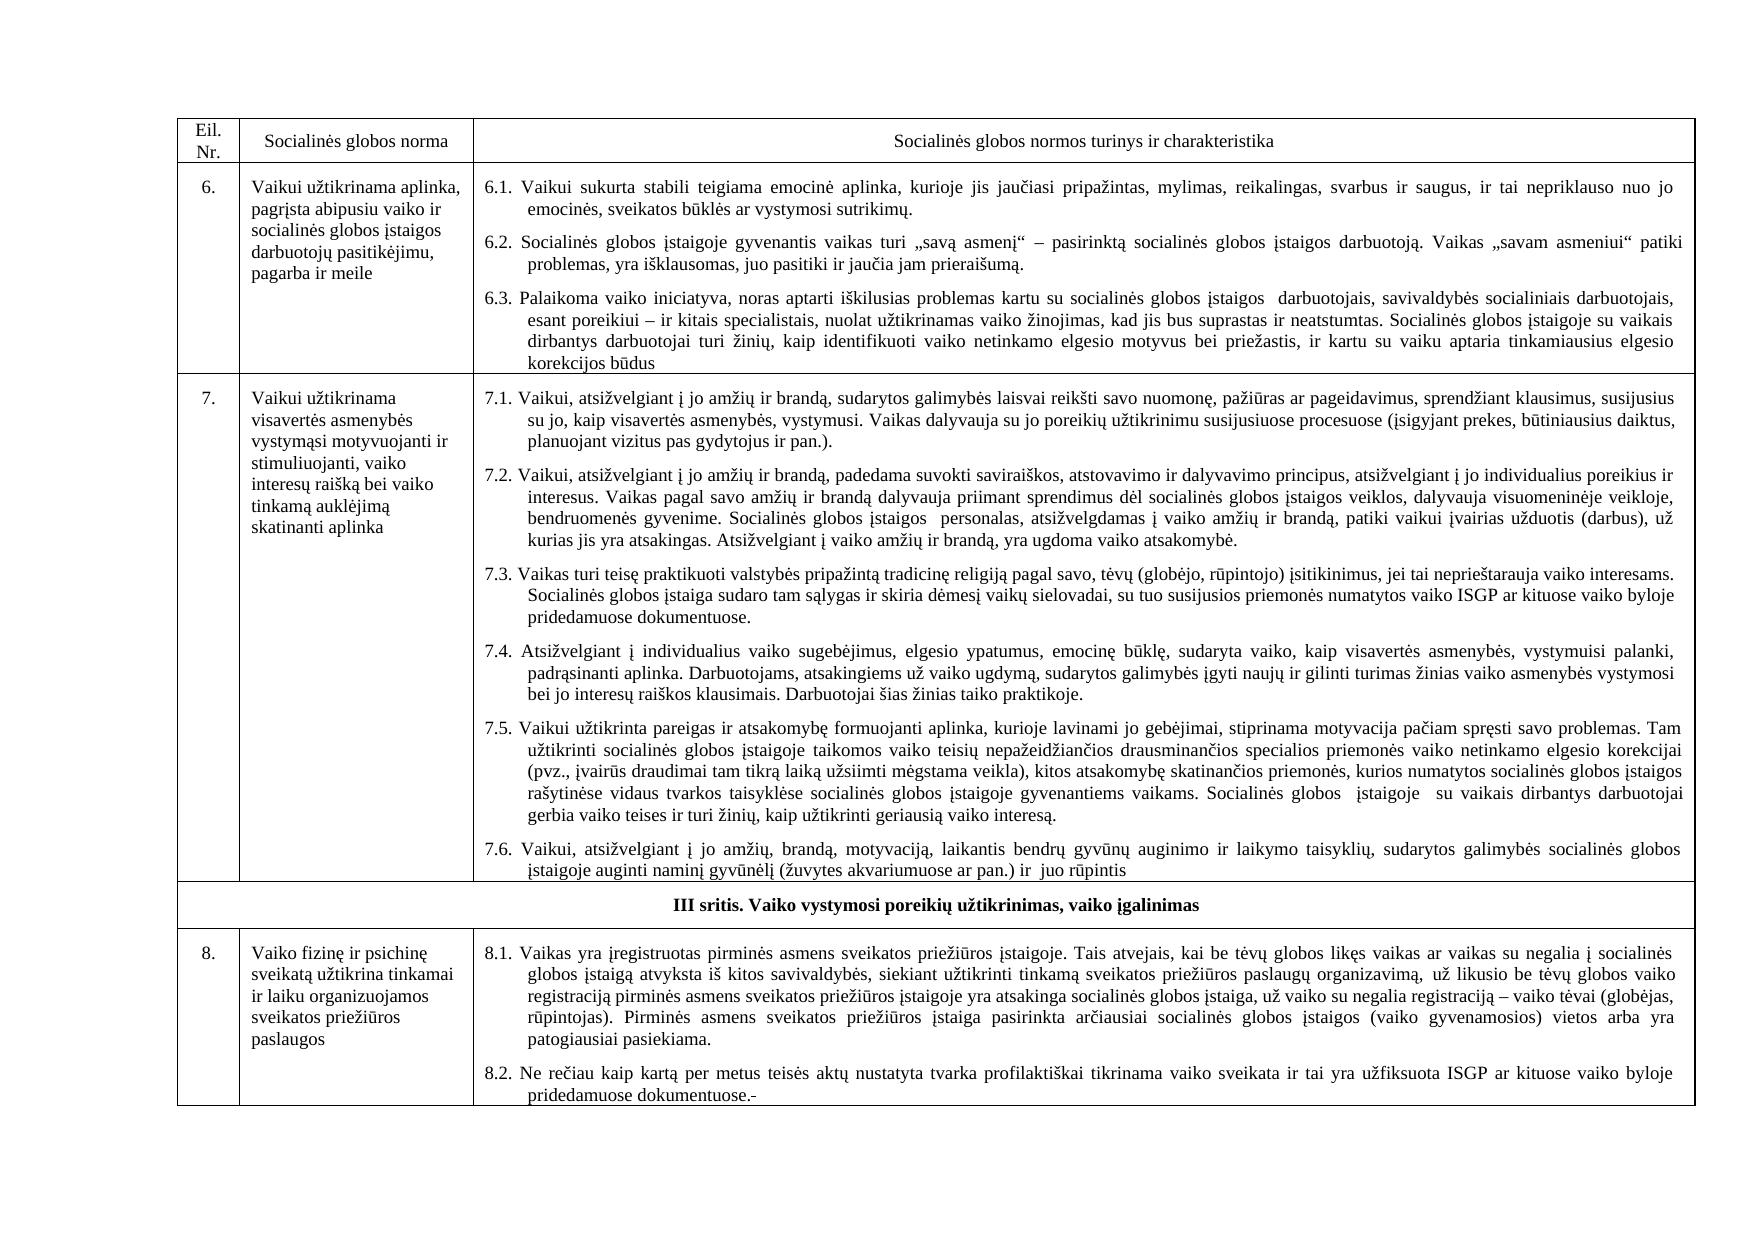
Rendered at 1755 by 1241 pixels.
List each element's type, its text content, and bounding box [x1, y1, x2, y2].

table_cell 7. [178, 374, 239, 881]
table_cell 7.1. Vaikui, atsižvelgiant į jo amžių ir brandą, sudarytos galimybės laisvai reikšti savo nuomonę, pažiūras ar pageidavimus, sprendžiant klausimus, susijusius su jo, kaip visavertės asmenybės, vystymusi. Vaikas dalyvauja su jo poreikių užtikrinimu susijusiuose procesuose (įsigyjant prekes, būtiniausius daiktus, planuojant vizitus pas gydytojus ir pan.). 7.2. Vaikui, atsižvelgiant į jo amžių ir brandą, padedama suvokti saviraiškos, atstovavimo ir dalyvavimo principus, atsižvelgiant į jo individualius poreikius ir interesus. Vaikas pagal savo amžių ir brandą dalyvauja priimant sprendimus dėl socialinės globos įstaigos veiklos, dalyvauja visuomeninėje veikloje, bendruomenės gyvenime. Socialinės globos įstaigos personalas, atsižvelgdamas į vaiko amžių ir brandą, patiki vaikui įvairias užduotis (darbus), už kurias jis yra atsakingas. Atsižvelgiant į vaiko amžių ir brandą, yra ugdoma vaiko atsakomybė. 7.3. Vaikas turi teisę praktikuoti valstybės pripažintą tradicinę religiją pagal savo, tėvų (globėjo, rūpintojo) įsitikinimus, jei tai neprieštarauja vaiko interesams. Socialinės globos įstaiga sudaro tam sąlygas ir skiria dėmesį vaikų sielovadai, su tuo susijusios priemonės numatytos vaiko ISGP ar kituose vaiko byloje pridedamuose dokumentuose. 7.4. Atsižvelgiant į individualius vaiko sugebėjimus, elgesio ypatumus, emocinę būklę, sudaryta vaiko, kaip visavertės asmenybės, vystymuisi palanki, padrąsinanti aplinka. Darbuotojams, atsakingiems už vaiko ugdymą, sudarytos galimybės įgyti naujų ir gilinti turimas žinias vaiko asmenybės vystymosi bei jo interesų raiškos klausimais. Darbuotojai šias žinias taiko praktikoje. 7.5. Vaikui užtikrinta pareigas ir atsakomybę formuojanti aplinka, kurioje lavinami jo gebėjimai, stiprinama motyvacija pačiam spręsti savo problemas. Tam užtikrinti socialinės globos įstaigoje taikomos vaiko teisių nepažeidžiančios drausminančios specialios priemonės vaiko netinkamo elgesio korekcijai (pvz., įvairūs draudimai tam tikrą laiką užsiimti mėgstama veikla), kitos atsakomybę skatinančios priemonės, kurios numatytos socialinės globos įstaigos rašytinėse vidaus tvarkos taisyklėse socialinės globos įstaigoje gyvenantiems vaikams. Socialinės globos įstaigoje su vaikais dirbantys darbuotojai gerbia vaiko teises ir turi žinių, kaip užtikrinti geriausią vaiko interesą. 7.6. Vaikui, atsižvelgiant į jo amžių, brandą, motyvaciją, laikantis bendrų gyvūnų auginimo ir laikymo taisyklių, sudarytos galimybės socialinės globos įstaigoje auginti naminį gyvūnėlį (žuvytes akvariumuose ar pan.) ir juo rūpintis [474, 374, 1694, 881]
table_header Socialinės globos normos turinys ir charakteristika [474, 119, 1694, 162]
table_cell Vaikui užtikrinama aplinka, pagrįsta abipusiu vaiko ir socialinės globos įstaigos darbuotojų pasitikėjimu, pagarba ir meile [240, 163, 473, 373]
table_cell 6. [178, 163, 239, 373]
table_header Socialinės globos norma [240, 119, 473, 162]
table_cell Vaikui užtikrinama visavertės asmenybės vystymąsi motyvuojanti ir stimuliuojanti, vaiko interesų raišką bei vaiko tinkamą auklėjimą skatinanti aplinka [240, 374, 473, 881]
table_cell III sritis. Vaiko vystymosi poreikių užtikrinimas, vaiko įgalinimas [178, 882, 1694, 928]
table_header Eil. Nr. [178, 119, 239, 162]
table_cell 8. [178, 929, 239, 1105]
table_cell 6.1. Vaikui sukurta stabili teigiama emocinė aplinka, kurioje jis jaučiasi pripažintas, mylimas, reikalingas, svarbus ir saugus, ir tai nepriklauso nuo jo emocinės, sveikatos būklės ar vystymosi sutrikimų. 6.2. Socialinės globos įstaigoje gyvenantis vaikas turi „savą asmenį“ – pasirinktą socialinės globos įstaigos darbuotoją. Vaikas „savam asmeniui“ patiki problemas, yra išklausomas, juo pasitiki ir jaučia jam prieraišumą. 6.3. Palaikoma vaiko iniciatyva, noras aptarti iškilusias problemas kartu su socialinės globos įstaigos darbuotojais, savivaldybės socialiniais darbuotojais, esant poreikiui – ir kitais specialistais, nuolat užtikrinamas vaiko žinojimas, kad jis bus suprastas ir neatstumtas. Socialinės globos įstaigoje su vaikais dirbantys darbuotojai turi žinių, kaip identifikuoti vaiko netinkamo elgesio motyvus bei priežastis, ir kartu su vaiku aptaria tinkamiausius elgesio korekcijos būdus [474, 163, 1694, 373]
table_cell 8.1. Vaikas yra įregistruotas pirminės asmens sveikatos priežiūros įstaigoje. Tais atvejais, kai be tėvų globos likęs vaikas ar vaikas su negalia į socialinės globos įstaigą atvyksta iš kitos savivaldybės, siekiant užtikrinti tinkamą sveikatos priežiūros paslaugų organizavimą, už likusio be tėvų globos vaiko registraciją pirminės asmens sveikatos priežiūros įstaigoje yra atsakinga socialinės globos įstaiga, už vaiko su negalia registraciją – vaiko tėvai (globėjas, rūpintojas). Pirminės asmens sveikatos priežiūros įstaiga pasirinkta arčiausiai socialinės globos įstaigos (vaiko gyvenamosios) vietos arba yra patogiausiai pasiekiama. 8.2. Ne rečiau kaip kartą per metus teisės aktų nustatyta tvarka profilaktiškai tikrinama vaiko sveikata ir tai yra užfiksuota ISGP ar kituose vaiko byloje pridedamuose dokumentuose. [474, 929, 1694, 1105]
table_cell Vaiko fizinę ir psichinę sveikatą užtikrina tinkamai ir laiku organizuojamos sveikatos priežiūros paslaugos [240, 929, 473, 1105]
